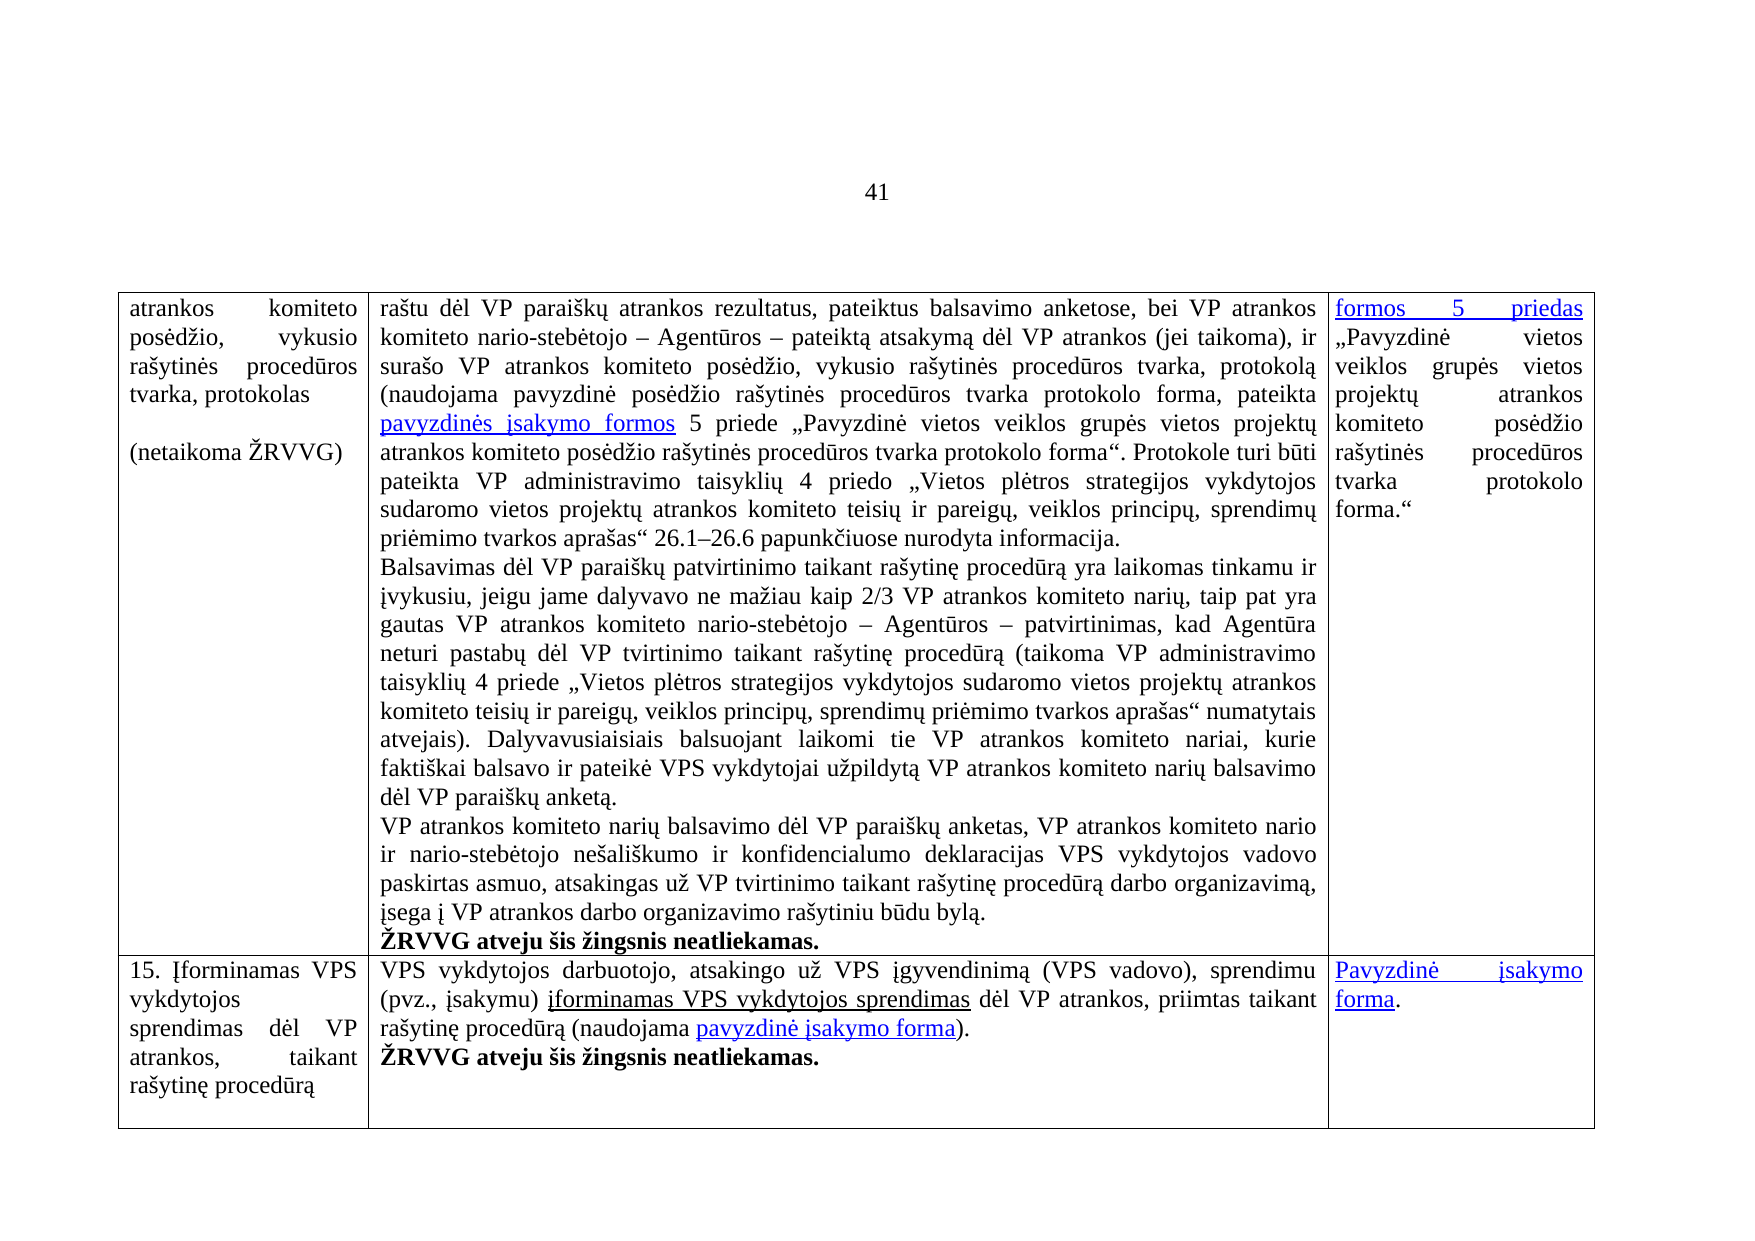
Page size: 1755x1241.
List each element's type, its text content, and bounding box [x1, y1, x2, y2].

table_cell atrankos komiteto posėdžio, vykusio rašytinės procedūros tvarka, protokolas (netaikoma ŽRVVG) [119, 293, 368, 954]
table_cell Pavyzdinė įsakymo forma. [1329, 956, 1594, 1128]
table_cell raštu dėl VP paraiškų atrankos rezultatus, pateiktus balsavimo anketose, bei VP atrankos komiteto nario-stebėtojo – Agentūros – pateiktą atsakymą dėl VP atrankos (jei taikoma), ir surašo VP atrankos komiteto posėdžio, vykusio rašytinės procedūros tvarka, protokolą (naudojama pavyzdinė posėdžio rašytinės procedūros tvarka protokolo forma, pateikta pavyzdinės įsakymo formos 5 priede „Pavyzdinė vietos veiklos grupės vietos projektų atrankos komiteto posėdžio rašytinės procedūros tvarka protokolo forma“. Protokole turi būti pateikta VP administravimo taisyklių 4 priedo „Vietos plėtros strategijos vykdytojos sudaromo vietos projektų atrankos komiteto teisių ir pareigų, veiklos principų, sprendimų priėmimo tvarkos aprašas“ 26.1–26.6 papunkčiuose nurodyta informacija. Balsavimas dėl VP paraiškų patvirtinimo taikant rašytinę procedūrą yra laikomas tinkamu ir įvykusiu, jeigu jame dalyvavo ne mažiau kaip 2/3 VP atrankos komiteto narių, taip pat yra gautas VP atrankos komiteto nario-stebėtojo – Agentūros – patvirtinimas, kad Agentūra neturi pastabų dėl VP tvirtinimo taikant rašytinę procedūrą (taikoma VP administravimo taisyklių 4 priede „Vietos plėtros strategijos vykdytojos sudaromo vietos projektų atrankos komiteto teisių ir pareigų, veiklos principų, sprendimų priėmimo tvarkos aprašas“ numatytais atvejais). Dalyvavusiaisiais balsuojant laikomi tie VP atrankos komiteto nariai, kurie faktiškai balsavo ir pateikė VPS vykdytojai užpildytą VP atrankos komiteto narių balsavimo dėl VP paraiškų anketą. VP atrankos komiteto narių balsavimo dėl VP paraiškų anketas, VP atrankos komiteto nario ir nario-stebėtojo nešališkumo ir konfidencialumo deklaracijas VPS vykdytojos vadovo paskirtas asmuo, atsakingas už VP tvirtinimo taikant rašytinę procedūrą darbo organizavimą, įsega į VP atrankos darbo organizavimo rašytiniu būdu bylą. ŽRVVG atveju šis žingsnis neatliekamas. [369, 293, 1328, 954]
table_cell formos 5 priedas „Pavyzdinė vietos veiklos grupės vietos projektų atrankos komiteto posėdžio rašytinės procedūros tvarka protokolo forma.“ [1329, 293, 1594, 954]
table_cell 15. Įforminamas VPS vykdytojos sprendimas dėl VP atrankos, taikant rašytinę procedūrą [119, 956, 368, 1128]
table_cell VPS vykdytojos darbuotojo, atsakingo už VPS įgyvendinimą (VPS vadovo), sprendimu (pvz., įsakymu) įforminamas VPS vykdytojos sprendimas dėl VP atrankos, priimtas taikant rašytinę procedūrą (naudojama pavyzdinė įsakymo forma). ŽRVVG atveju šis žingsnis neatliekamas. [369, 956, 1328, 1128]
